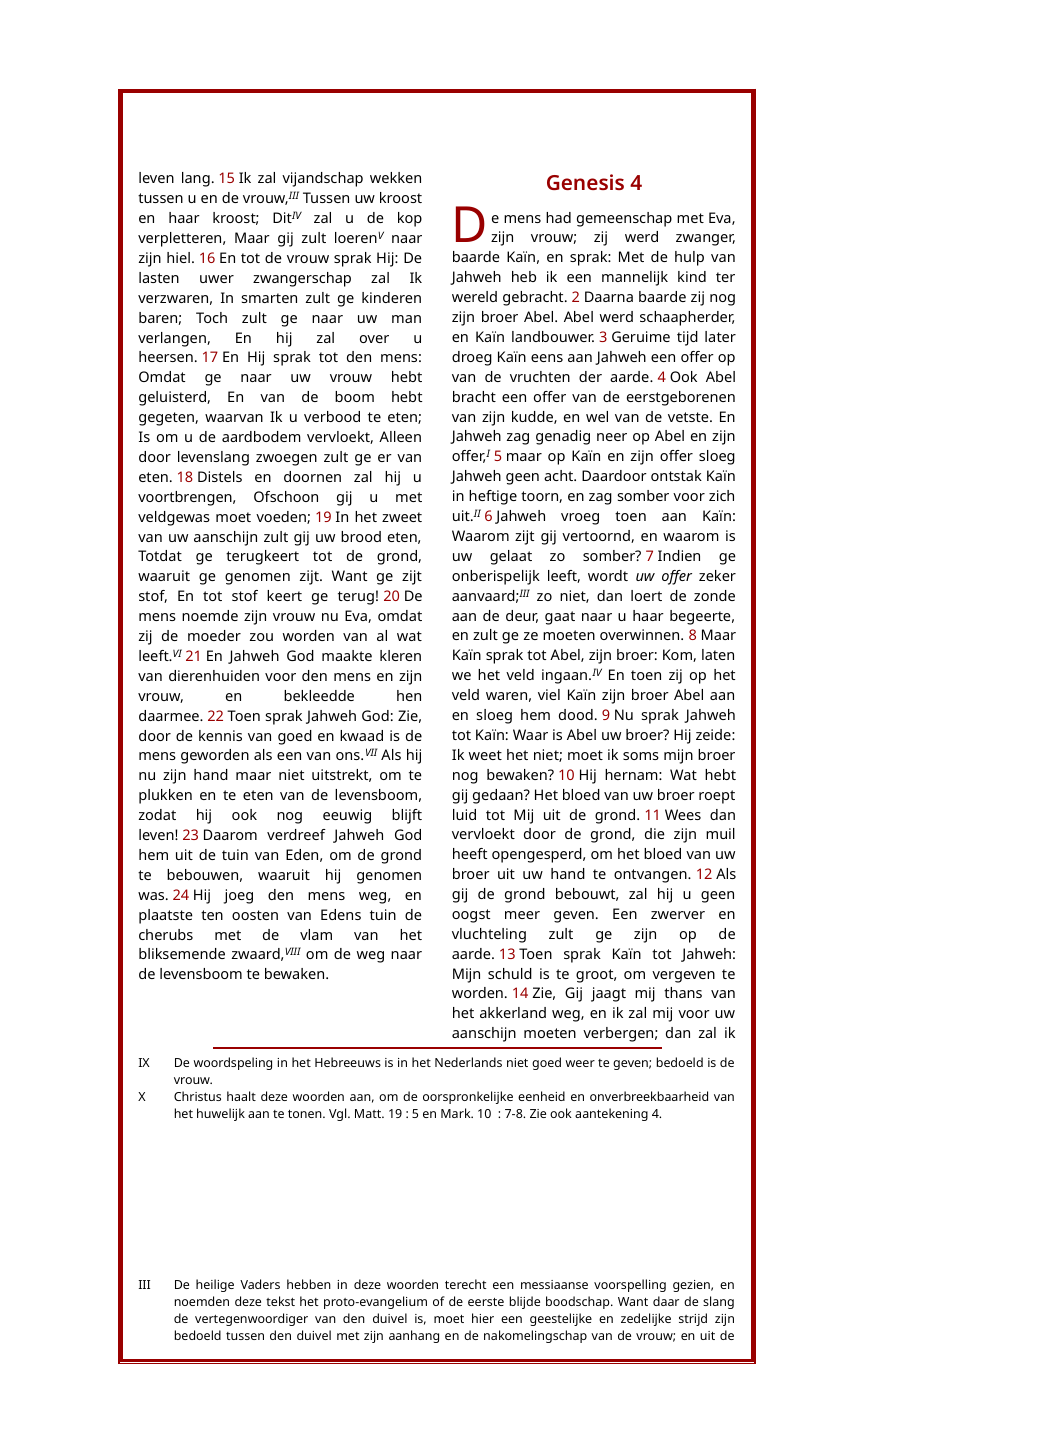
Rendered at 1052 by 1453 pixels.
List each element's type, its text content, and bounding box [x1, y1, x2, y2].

text Christus haalt deze woorden aan, om de oorspronkelijke eenheid en onverbreekbaarheid van het huwelijk aan te tonen. Vgl. Matt. 19 : 5 en Mark. 10 : 7-8. Zie ook aantekening 4. [138, 1088, 736, 1122]
text De mens had gemeenschap met Eva, zijn vrouw; zij werd zwanger, baarde Kaïn, en sprak: Met de hulp van Jahweh heb ik een mannelijk kind ter wereld gebracht. 2 Daarna baarde zij nog zijn broer Abel. Abel werd schaapherder, en Kaïn landbouwer. 3 Geruime tijd later droeg Kaïn eens aan Jahweh een offer op van de vruchten der aarde. 4 Ook Abel bracht een offer van de eerstgeborenen van zijn kudde, en wel van de vetste. En Jahweh zag genadig neer op Abel en zijn offer, 5 maar op Kaïn en zijn offer sloeg Jahweh geen acht. Daardoor ontstak Kaïn in heftige toorn, en zag somber voor zich uit. 6 Jahweh vroeg toen aan Kaïn: Waarom zijt gij vertoornd, en waarom is uw gelaat zo somber? 7 Indien ge onberispelijk leeft, wordt uw offer zeker aanvaard; zo niet, dan loert de zonde aan de deur, gaat naar u haar begeerte, en zult ge ze moeten overwinnen. 8 Maar Kaïn sprak tot Abel, zijn broer: Kom, laten we het veld ingaan. En toen zij op het veld waren, viel Kaïn zijn broer Abel aan en sloeg hem dood. 9 Nu sprak Jahweh tot Kaïn: Waar is Abel uw broer? Hij zeide: Ik weet het niet; moet ik soms mijn broer nog bewaken? 10 Hij hernam: Wat hebt gij gedaan? Het bloed van uw broer roept luid tot Mij uit de grond. 11 Wees dan vervloekt door de grond, die zijn muil heeft opengesperd, om het bloed van uw broer uit uw hand te ontvangen. 12 Als gij de grond bebouwt, zal hij u geen oogst meer geven. Een zwerver en vluchteling zult ge zijn op de aarde. 13 Toen sprak Kaïn tot Jahweh: Mijn schuld is te groot, om vergeven te worden. 14 Zie, Gij jaagt mij thans van het akkerland weg, en ik zal mij voor uw aanschijn moeten verbergen; dan zal ik [452, 207, 736, 1043]
text leven lang. 15 Ik zal vijandschap wekken tussen u en de vrouw, Tussen uw kroost en haar kroost; Dit zal u de kop verpletteren, Maar gij zult loeren naar zijn hiel. 16 En tot de vrouw sprak Hij: De lasten uwer zwangerschap zal Ik verzwaren, In smarten zult ge kinderen baren; Toch zult ge naar uw man verlangen, En hij zal over u heersen. 17 En Hij sprak tot den mens: Omdat ge naar uw vrouw hebt geluisterd, En van de boom hebt gegeten, waarvan Ik u verbood te eten; Is om u de aardbodem vervloekt, Alleen door levenslang zwoegen zult ge er van eten. 18 Distels en doornen zal hij u voortbrengen, Ofschoon gij u met veldgewas moet voeden; 19 In het zweet van uw aanschijn zult gij uw brood eten, Totdat ge terugkeert tot de grond, waaruit ge genomen zijt. Want ge zijt stof, En tot stof keert ge terug! 20 De mens noemde zijn vrouw nu Eva, omdat zij de moeder zou worden van al wat leeft. 21 En Jahweh God maakte kleren van dierenhuiden voor den mens en zijn vrouw, en bekleedde hen daarmee. 22 Toen sprak Jahweh God: Zie, door de kennis van goed en kwaad is de mens geworden als een van ons. Als hij nu zijn hand maar niet uitstrekt, om te plukken en te eten van de levensboom, zodat hij ook nog eeuwig blijft leven! 23 Daarom verdreef Jahweh God hem uit de tuin van Eden, om de grond te bebouwen, waaruit hij genomen was. 24 Hij joeg den mens weg, en plaatste ten oosten van Edens tuin de cherubs met de vlam van het bliksemende zwaard, om de weg naar de levensboom te bewaken. [138, 168, 422, 984]
subtitle Genesis 4 [452, 168, 736, 197]
text De heilige Vaders hebben in deze woorden terecht een messiaanse voorspelling gezien, en noemden deze tekst het proto-evangelium of de eerste blijde boodschap. Want daar de slang de vertegenwoordiger van den duivel is, moet hier een geestelijke en zedelijke strijd zijn bedoeld tussen den duivel met zijn aanhang en de nakomelingschap van de vrouw; en uit de [138, 1276, 736, 1344]
text De woordspeling in het Hebreeuws is in het Nederlands niet goed weer te geven; bedoeld is de vrouw. [138, 1054, 736, 1088]
